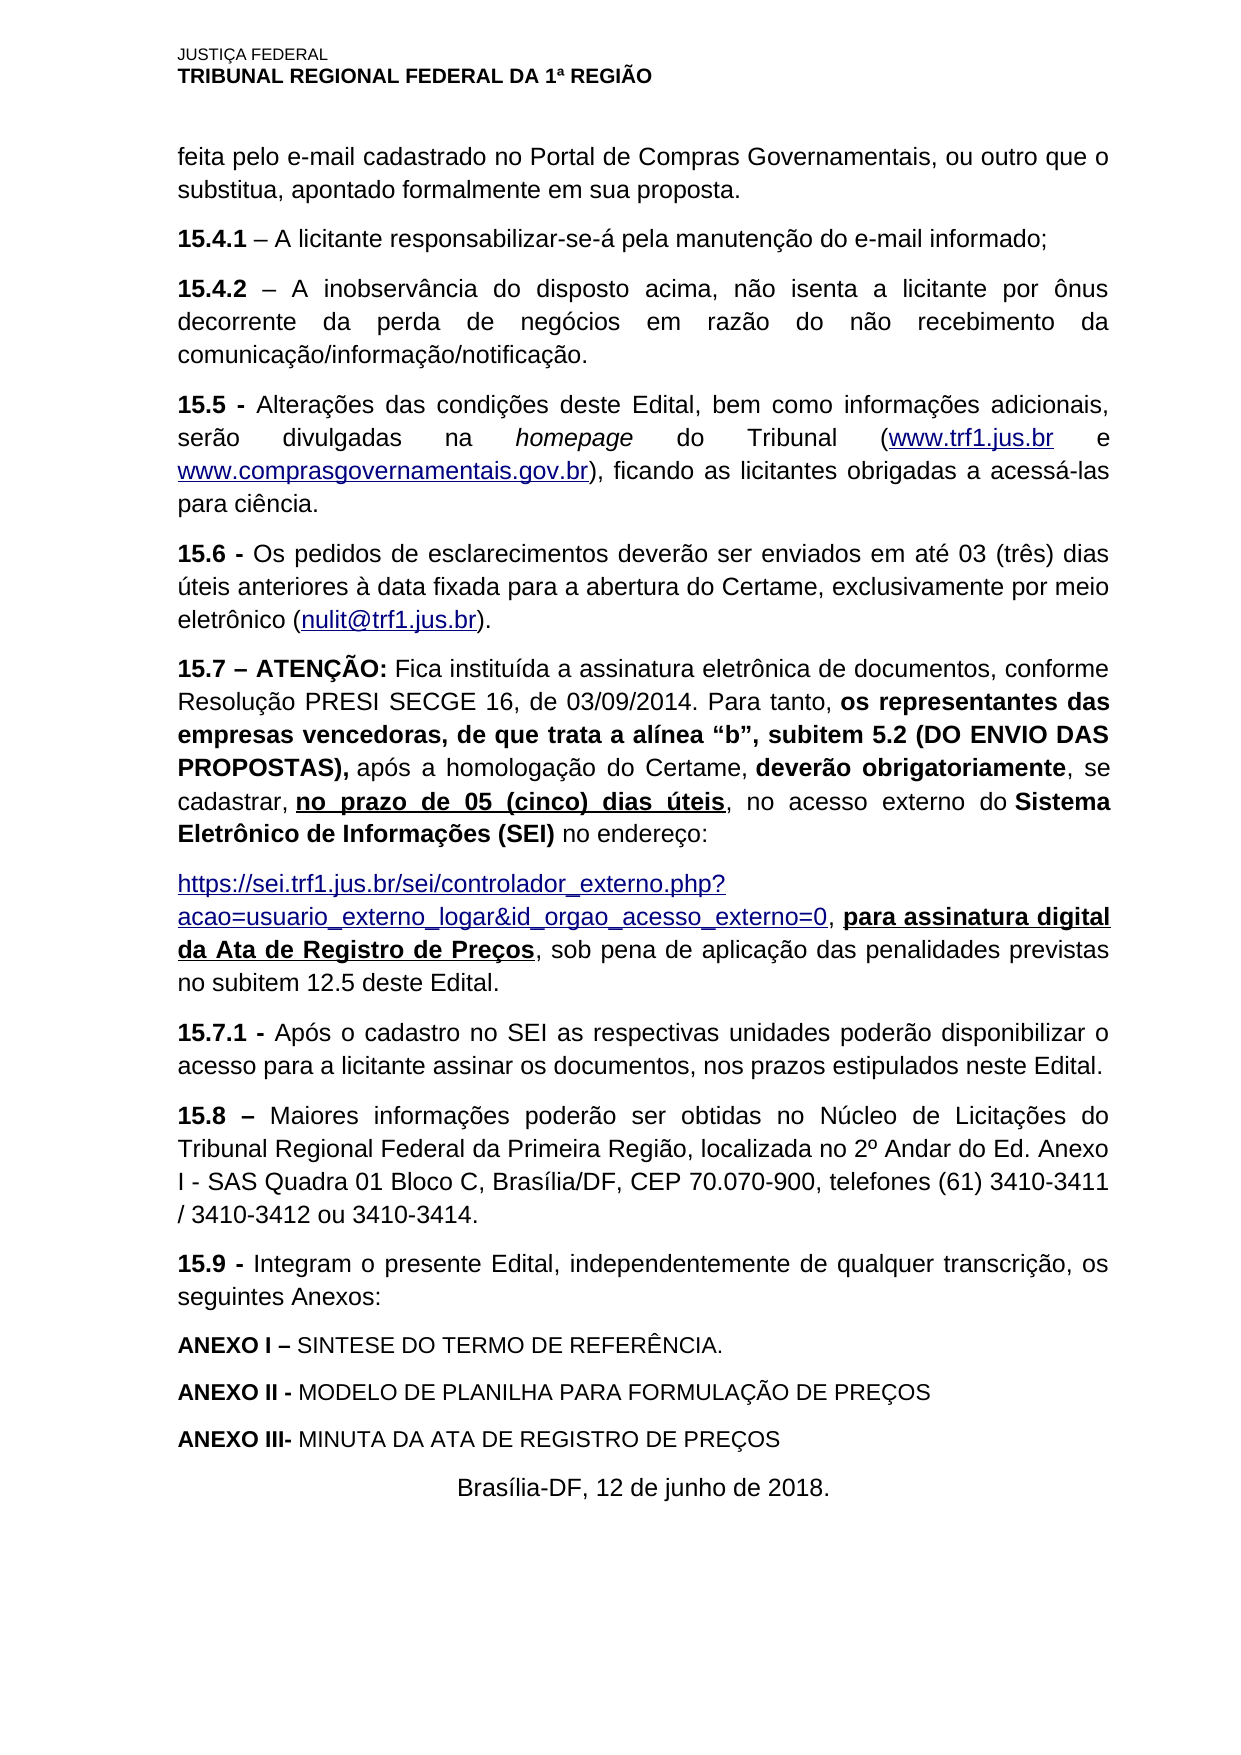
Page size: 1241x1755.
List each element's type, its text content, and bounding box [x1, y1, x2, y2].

text 15.6 - Os pedidos de esclarecimentos deverão ser enviados em até 03 (três) dias úteis anteriores à data fixada para a abertura do Certame, exclusivamente por meio eletrônico (nulit@trf1.jus.br). [177, 539, 1110, 633]
text https://sei.trf1.jus.br/sei/controlador_externo.php?acao=usuario_externo_logar&id_orgao_acesso_externo=0, para assinatura digital da Ata de Registro de Preços, sob pena de aplicação das penalidades previstas no subitem 12.5 deste Edital. [177, 869, 1110, 997]
text ANEXO III- MINUTA DA ATA DE REGISTRO DE PREÇOS [177, 1426, 1110, 1452]
text 15.9 - Integram o presente Edital, independentemente de qualquer transcrição, os seguintes Anexos: [177, 1249, 1110, 1311]
text 15.7.1 - Após o cadastro no SEI as respectivas unidades poderão disponibilizar o acesso para a licitante assinar os documentos, nos prazos estipulados neste Edital. [177, 1018, 1110, 1080]
text ANEXO I – SINTESE DO TERMO DE REFERÊNCIA. [177, 1332, 1110, 1358]
text 15.5 - Alterações das condições deste Edital, bem como informações adicionais, serão divulgadas na homepage do Tribunal (www.trf1.jus.br e www.comprasgovernamentais.gov.br), ficando as licitantes obrigadas a acessá-las para ciência. [177, 390, 1110, 518]
text 15.4.1 – A licitante responsabilizar-se-á pela manutenção do e-mail informado; [177, 224, 1110, 253]
text 15.7 – ATENÇÃO: Fica instituída a assinatura eletrônica de documentos, conforme Resolução PRESI SECGE 16, de 03/09/2014. Para tanto, os representantes das empresas vencedoras, de que trata a alínea “b”, subitem 5.2 (DO ENVIO DAS PROPOSTAS), após a homologação do Certame, deverão obrigatoriamente, se cadastrar, no prazo de 05 (cinco) dias úteis, no acesso externo do Sistema Eletrônico de Informações (SEI) no endereço: [177, 654, 1110, 848]
text Brasília-DF, 12 de junho de 2018. [177, 1473, 1110, 1501]
text 15.8 – Maiores informações poderão ser obtidas no Núcleo de Licitações do Tribunal Regional Federal da Primeira Região, localizada no 2º Andar do Ed. Anexo I - SAS Quadra 01 Bloco C, Brasília/DF, CEP 70.070-900, telefones (61) 3410-3411 / 3410-3412 ou 3410-3414. [177, 1101, 1110, 1228]
text feita pelo e-mail cadastrado no Portal de Compras Governamentais, ou outro que o substitua, apontado formalmente em sua proposta. [177, 142, 1110, 203]
text 15.4.2 – A inobservância do disposto acima, não isenta a licitante por ônus decorrente da perda de negócios em razão do não recebimento da comunicação/informação/notificação. [177, 274, 1110, 369]
text ANEXO II - MODELO DE PLANILHA PARA FORMULAÇÃO DE PREÇOS [177, 1379, 1110, 1405]
